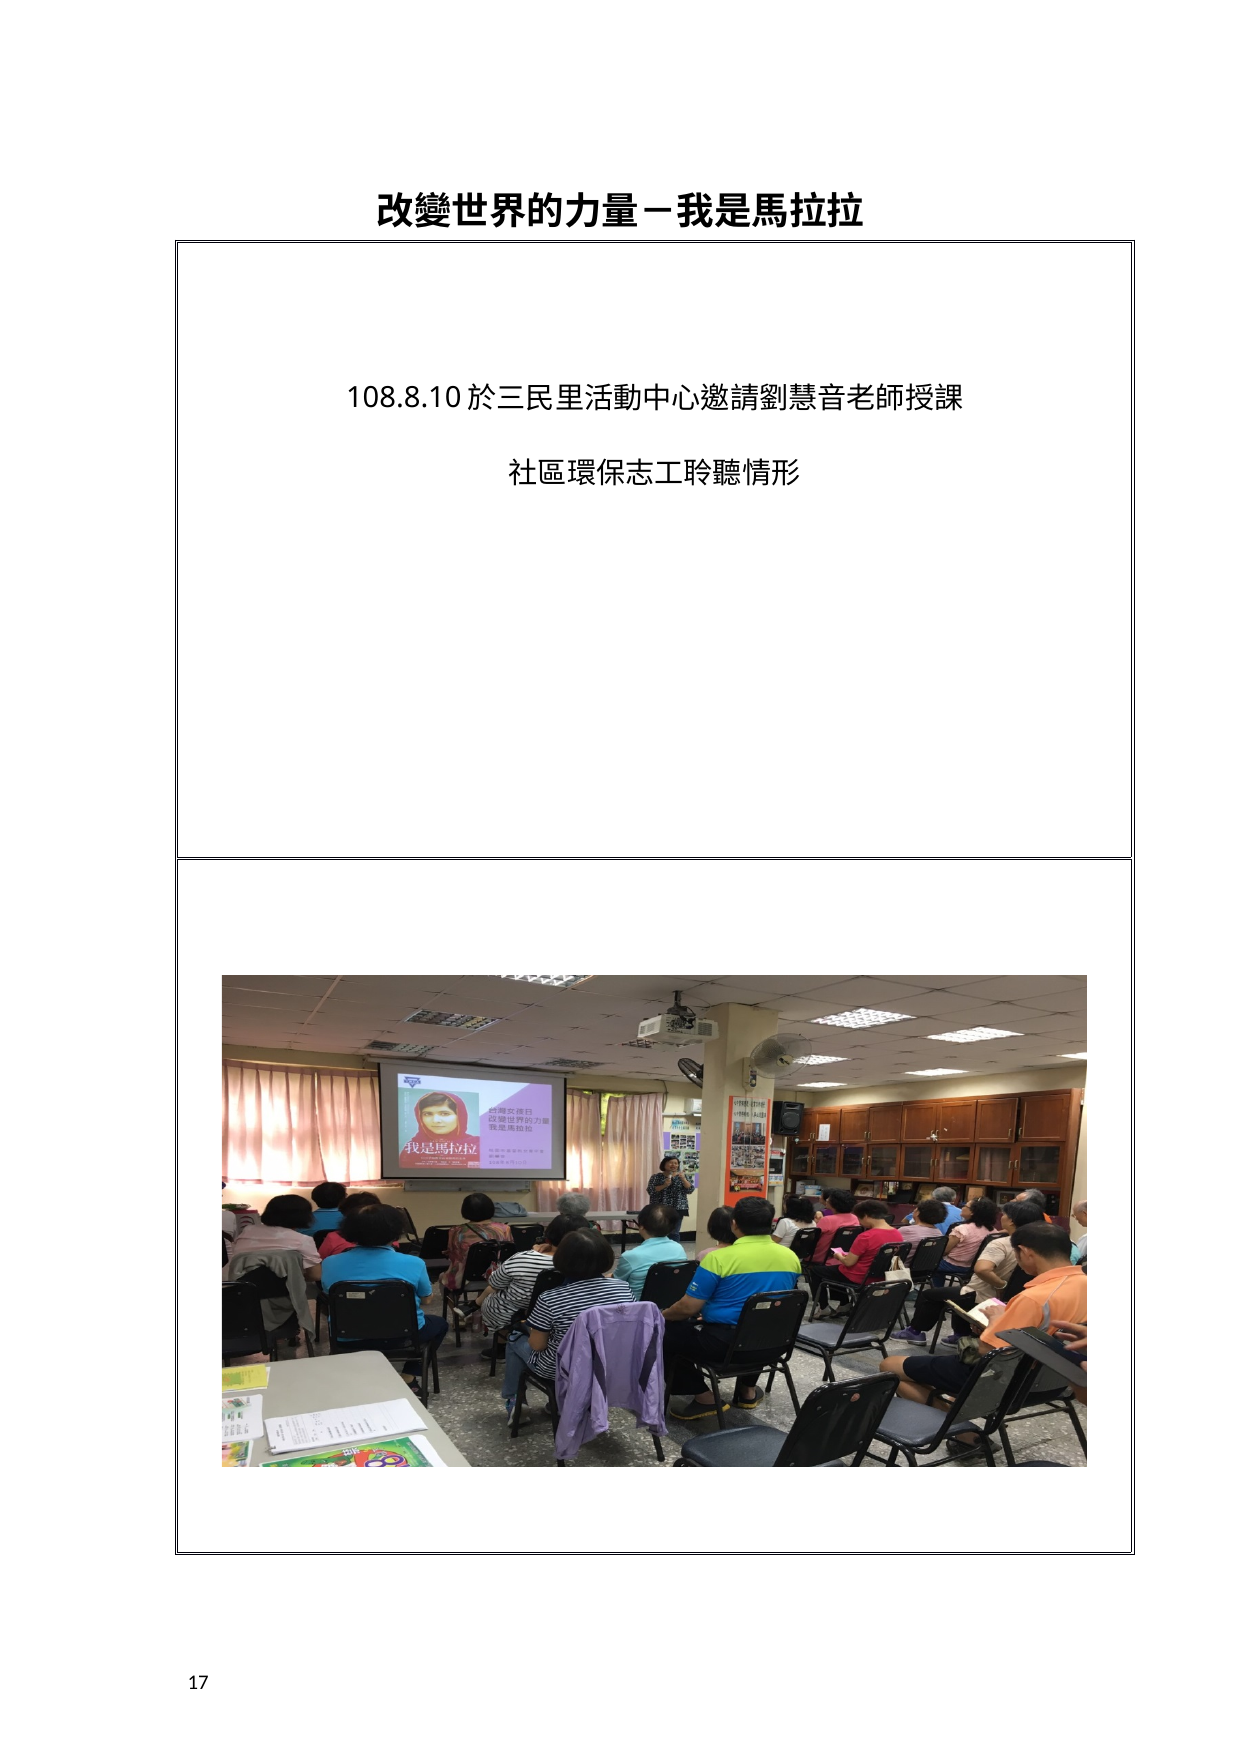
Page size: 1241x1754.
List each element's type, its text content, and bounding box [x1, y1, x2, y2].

text 改變世界的力量－我是馬拉拉 [187, 164, 1053, 239]
table_header 108.8.10於三民里活動中心邀請劉慧音老師授課 社區環保志工聆聽情形 [178, 243, 1131, 857]
table_cell [178, 860, 1131, 1552]
picture [221, 975, 1087, 1467]
